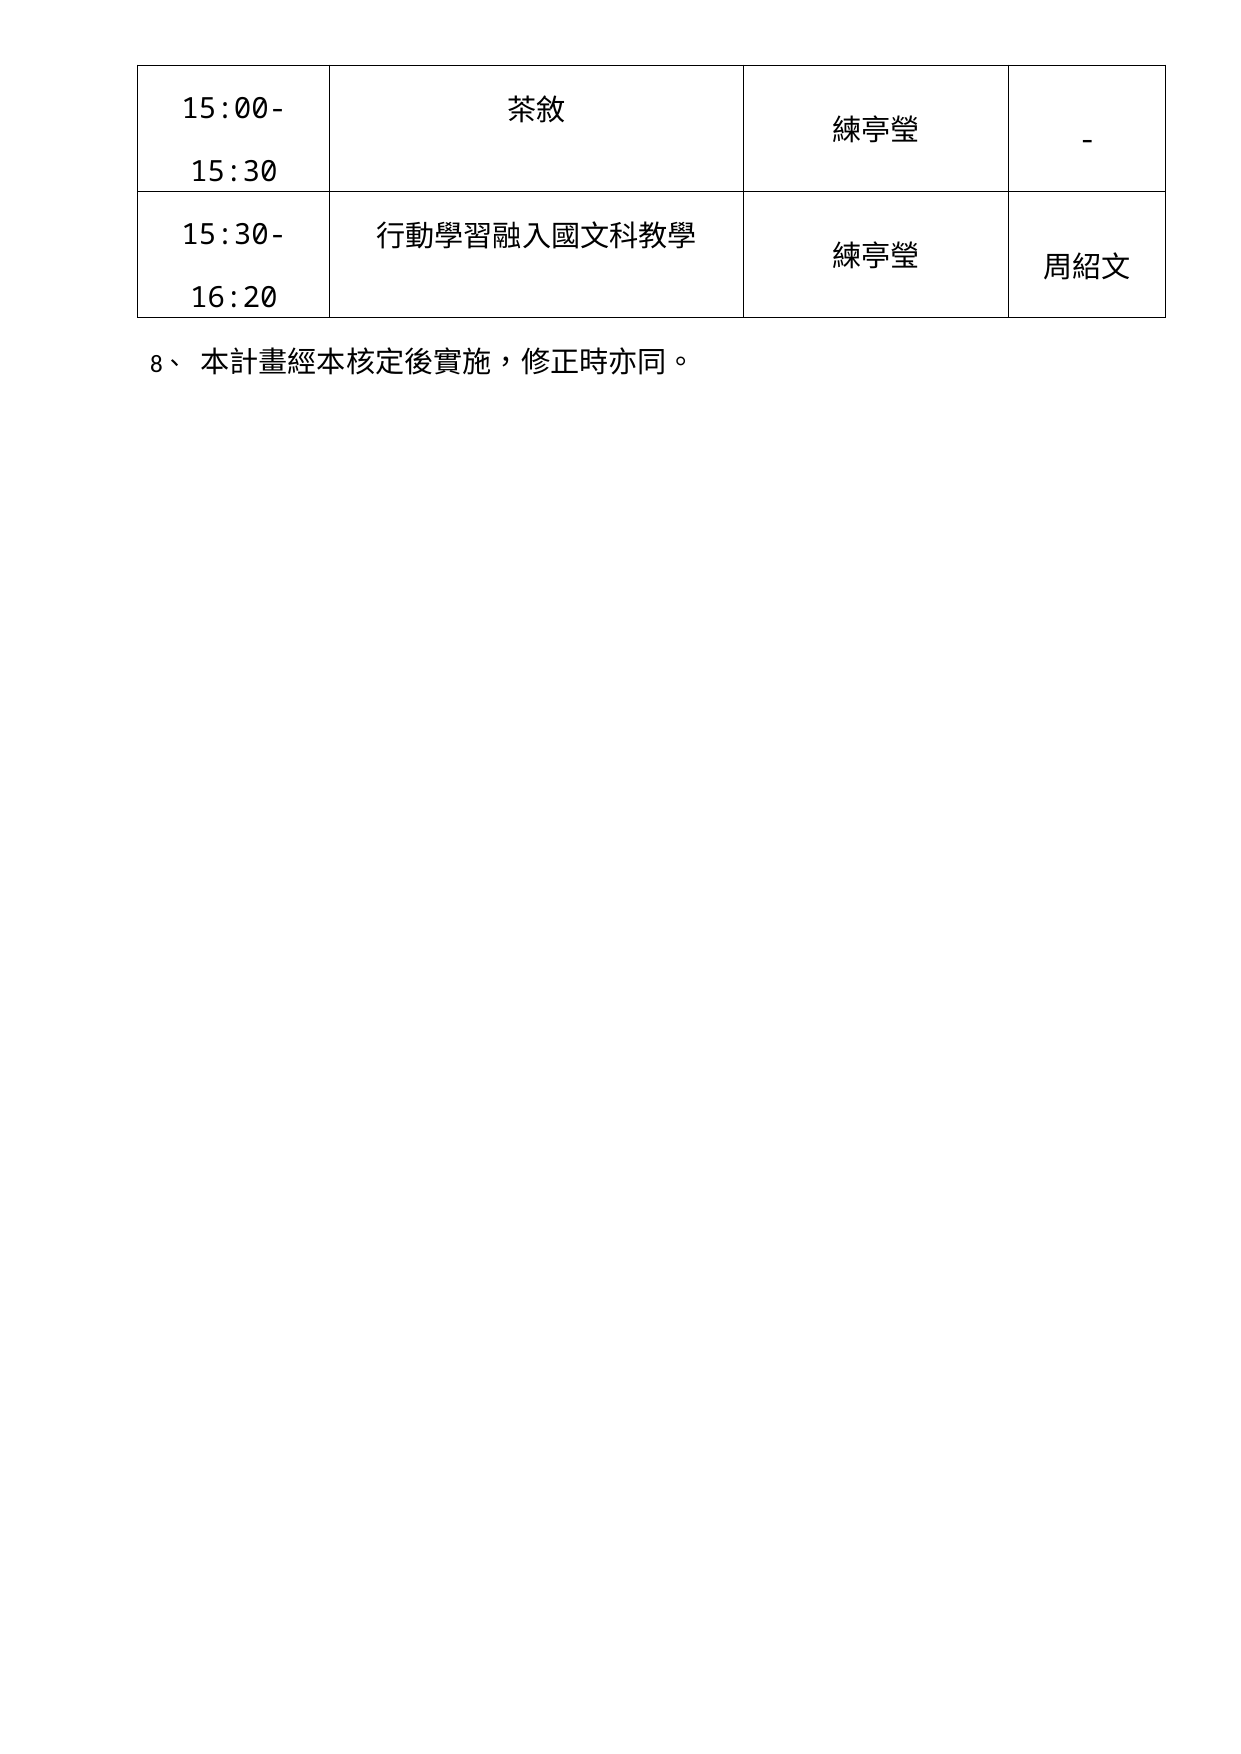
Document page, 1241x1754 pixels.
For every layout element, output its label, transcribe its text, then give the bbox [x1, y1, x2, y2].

table_cell 15:00-15:30 [138, 66, 329, 191]
table_cell 練亭瑩 [744, 66, 1008, 191]
table_cell 周紹文 [1009, 192, 1165, 317]
table_cell 15:30-16:20 [138, 192, 329, 317]
table_cell 行動學習融入國文科教學 [330, 192, 743, 317]
table_cell 茶敘 [330, 66, 743, 191]
list 本計畫經本核定後實施，修正時亦同。 [150, 318, 1165, 380]
table_cell - [1009, 66, 1165, 191]
table_cell 練亭瑩 [744, 192, 1008, 317]
